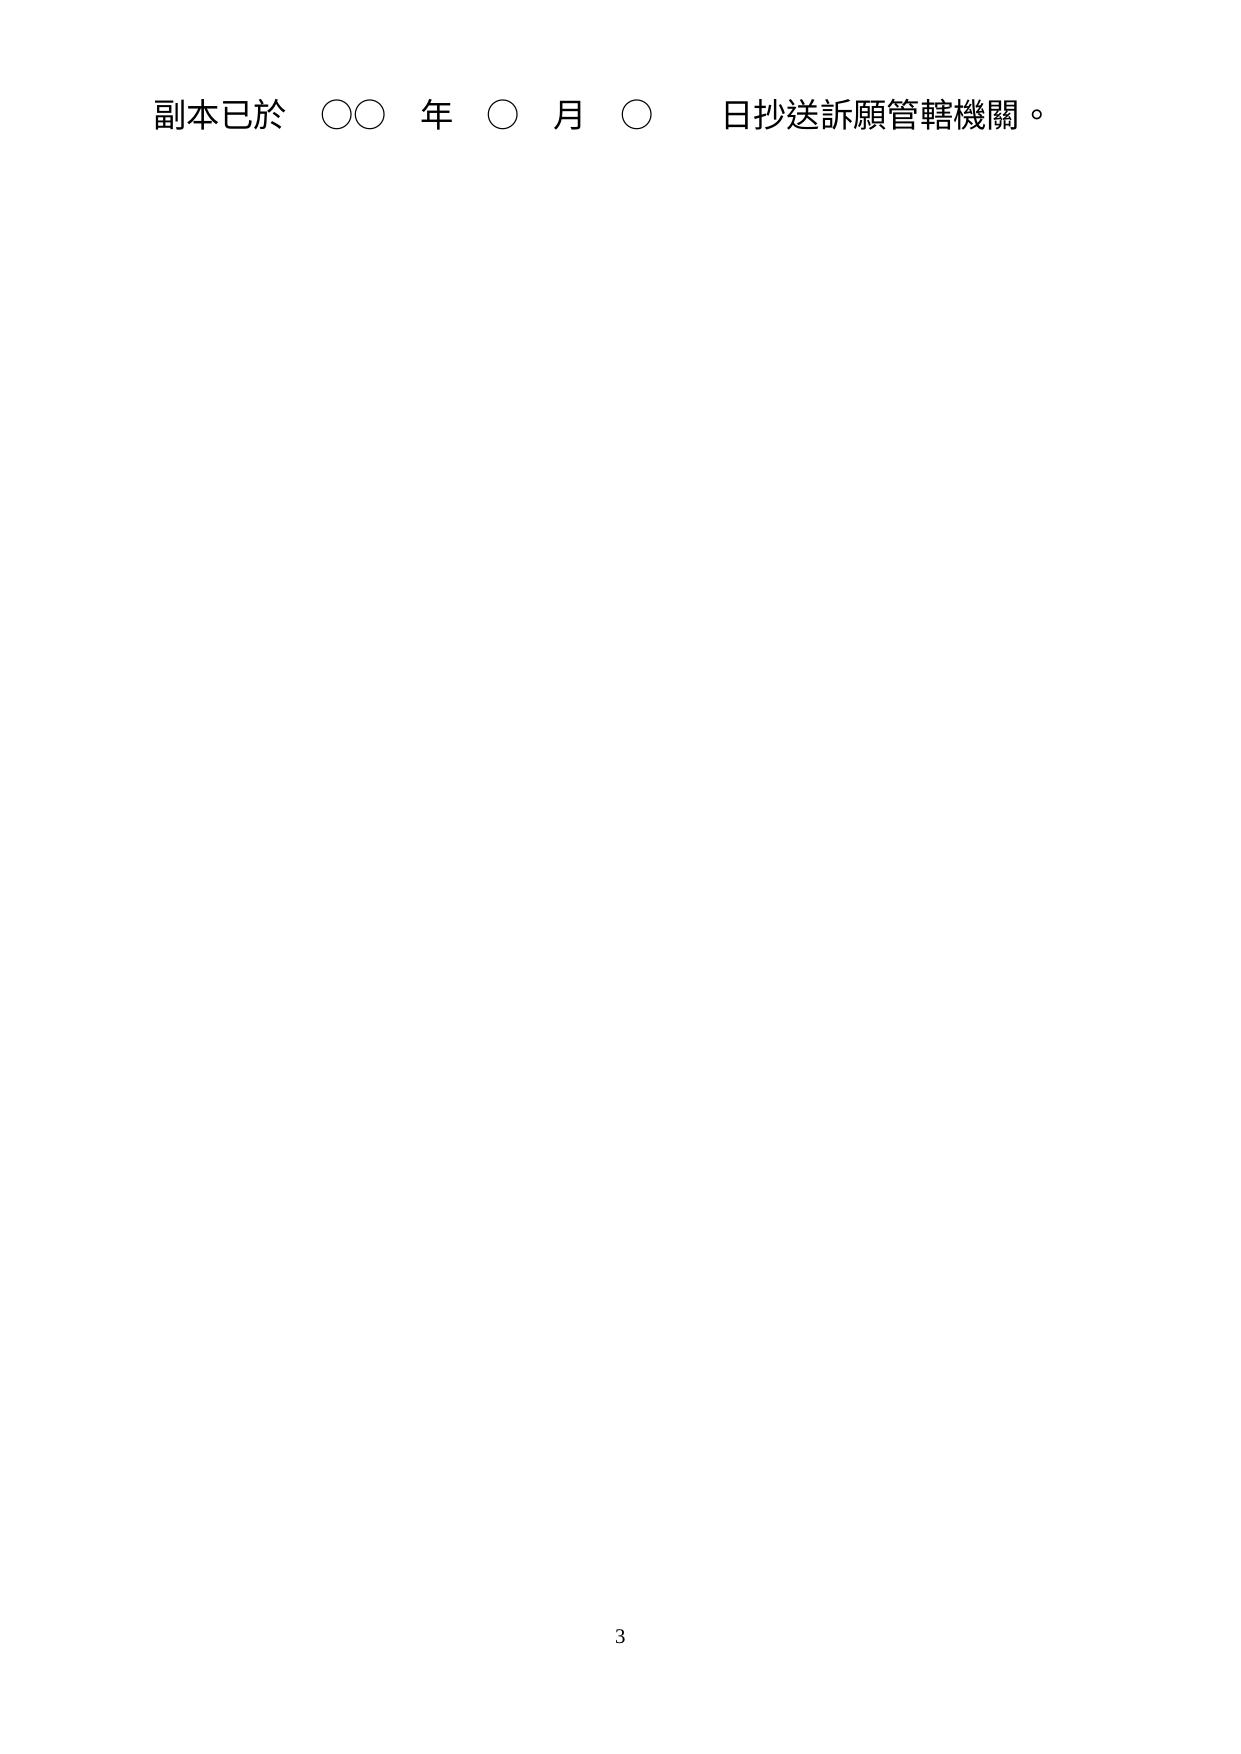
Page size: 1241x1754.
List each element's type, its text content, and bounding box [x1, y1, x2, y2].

text 副本已於 ○○ 年 ○ 月 ○ 日抄送訴願管轄機關。 [153, 89, 1087, 137]
